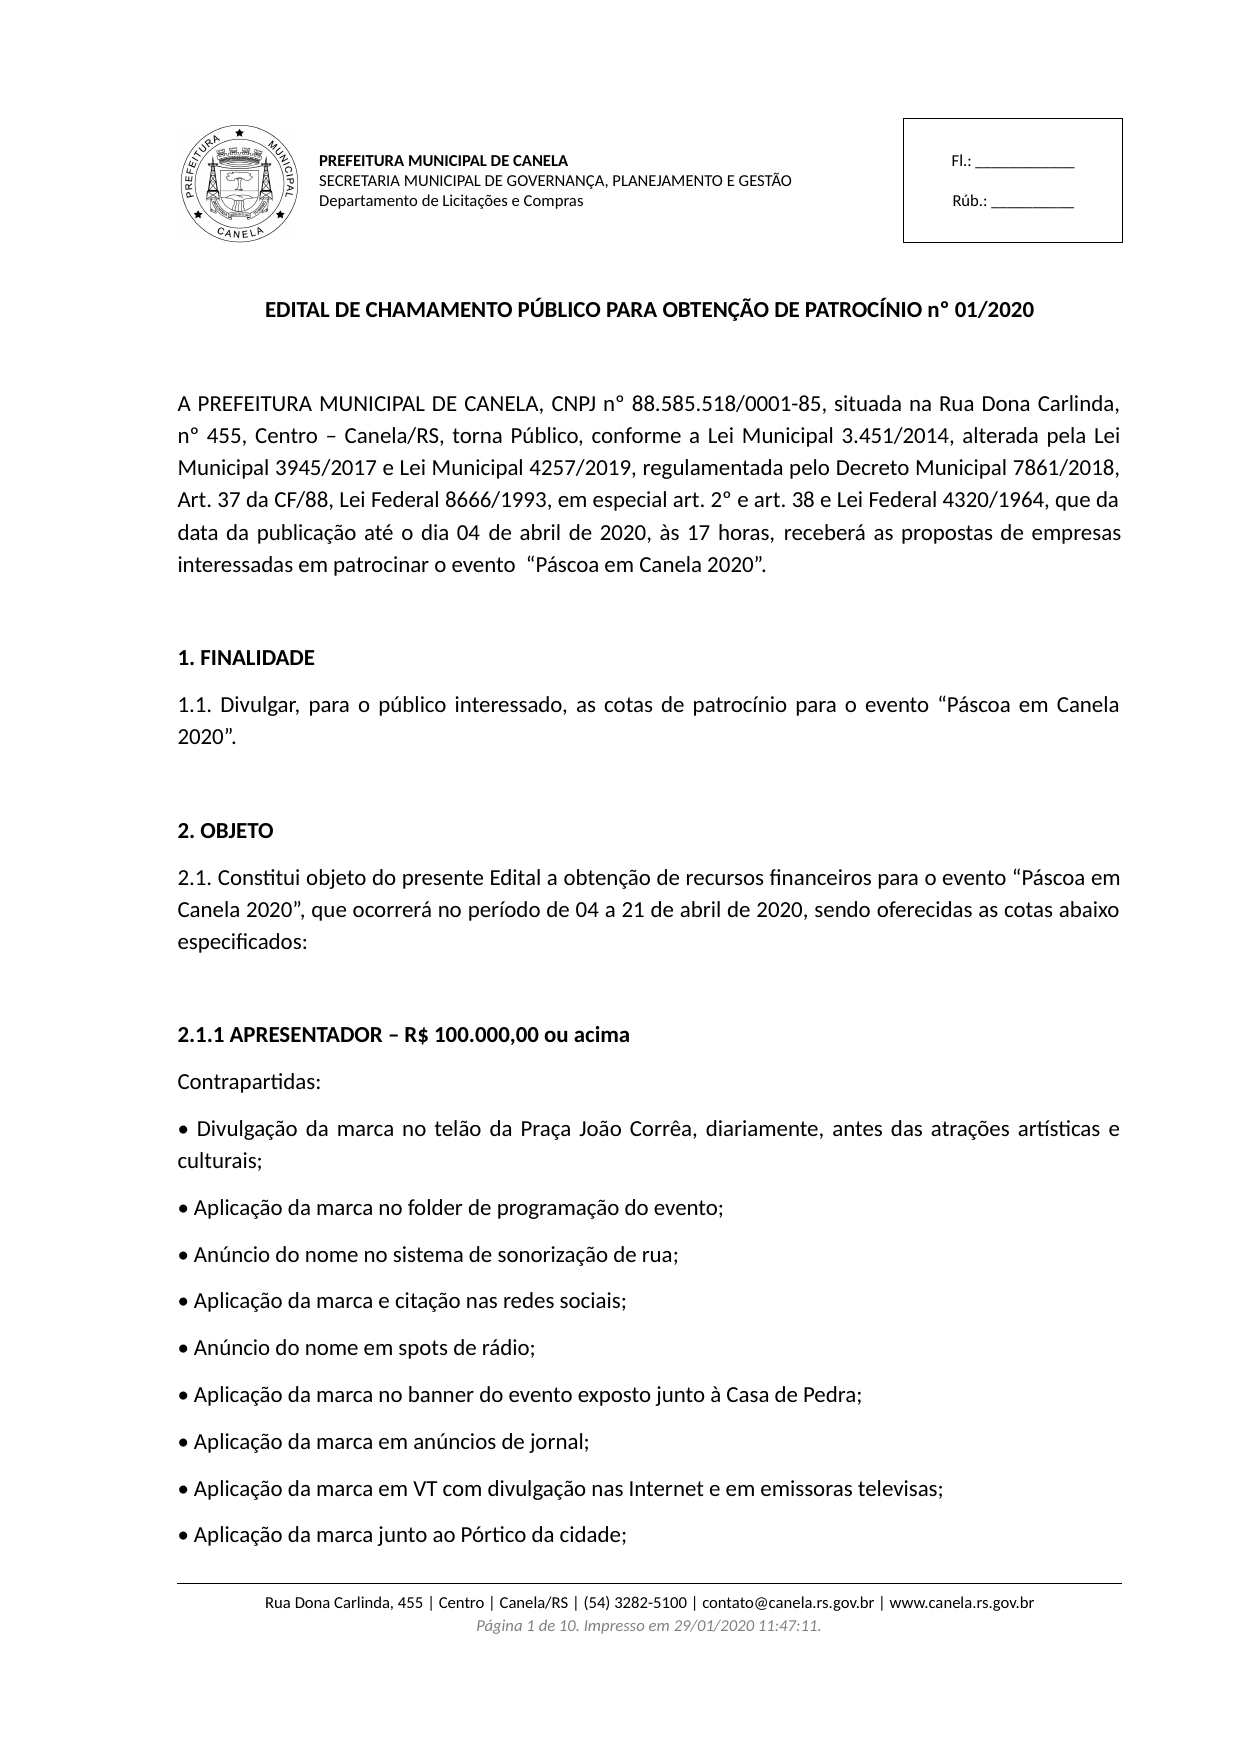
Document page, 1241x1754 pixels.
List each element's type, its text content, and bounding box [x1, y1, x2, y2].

text • Divulgação da marca no telão da Praça João Corrêa, diariamente, antes das atrações artísticas e culturais; [177, 1114, 1122, 1174]
text • Aplicação da marca no folder de programação do evento; [177, 1193, 1122, 1221]
text 2. OBJETO [177, 816, 1122, 844]
text • Anúncio do nome no sistema de sonorização de rua; [177, 1240, 1122, 1268]
text 2.1. Constitui objeto do presente Edital a obtenção de recursos financeiros para o evento “Páscoa em Canela 2020”, que ocorrerá no período de 04 a 21 de abril de 2020, sendo oferecidas as cotas abaixo especificados: [177, 863, 1122, 955]
text 1.1. Divulgar, para o público interessado, as cotas de patrocínio para o evento “Páscoa em Canela 2020”. [177, 690, 1122, 750]
text Contrapartidas: [177, 1067, 1122, 1095]
text • Aplicação da marca junto ao Pórtico da cidade; [177, 1520, 1122, 1548]
picture [180, 125, 299, 243]
text 2.1.1 APRESENTADOR – R$ 100.000,00 ou acima [177, 1021, 1122, 1048]
text 1. FINALIDADE [177, 643, 1122, 671]
text • Aplicação da marca em VT com divulgação nas Internet e em emissoras televisas; [177, 1474, 1122, 1502]
text A PREFEITURA MUNICIPAL DE CANELA, CNPJ nº 88.585.518/0001-85, situada na Rua Dona Carlinda, nº 455, Centro – Canela/RS, torna Público, conforme a Lei Municipal 3.451/2014, alterada pela Lei Municipal 3945/2017 e Lei Municipal 4257/2019, regulamentada pelo Decreto Municipal 7861/2018, Art. 37 da CF/88, Lei Federal 8666/1993, em especial art. 2º e art. 38 e Lei Federal 4320/1964, que da data da publicação até o dia 04 de abril de 2020, às 17 horas, receberá as propostas de empresas interessadas em patrocinar o evento “Páscoa em Canela 2020”. [177, 389, 1122, 578]
text • Aplicação da marca e citação nas redes sociais; [177, 1287, 1122, 1314]
text EDITAL DE CHAMAMENTO PÚBLICO PARA OBTENÇÃO DE PATROCÍNIO nº 01/2020 [177, 295, 1122, 323]
text • Aplicação da marca no banner do evento exposto junto à Casa de Pedra; [177, 1380, 1122, 1408]
text • Aplicação da marca em anúncios de jornal; [177, 1427, 1122, 1455]
text • Anúncio do nome em spots de rádio; [177, 1333, 1122, 1361]
